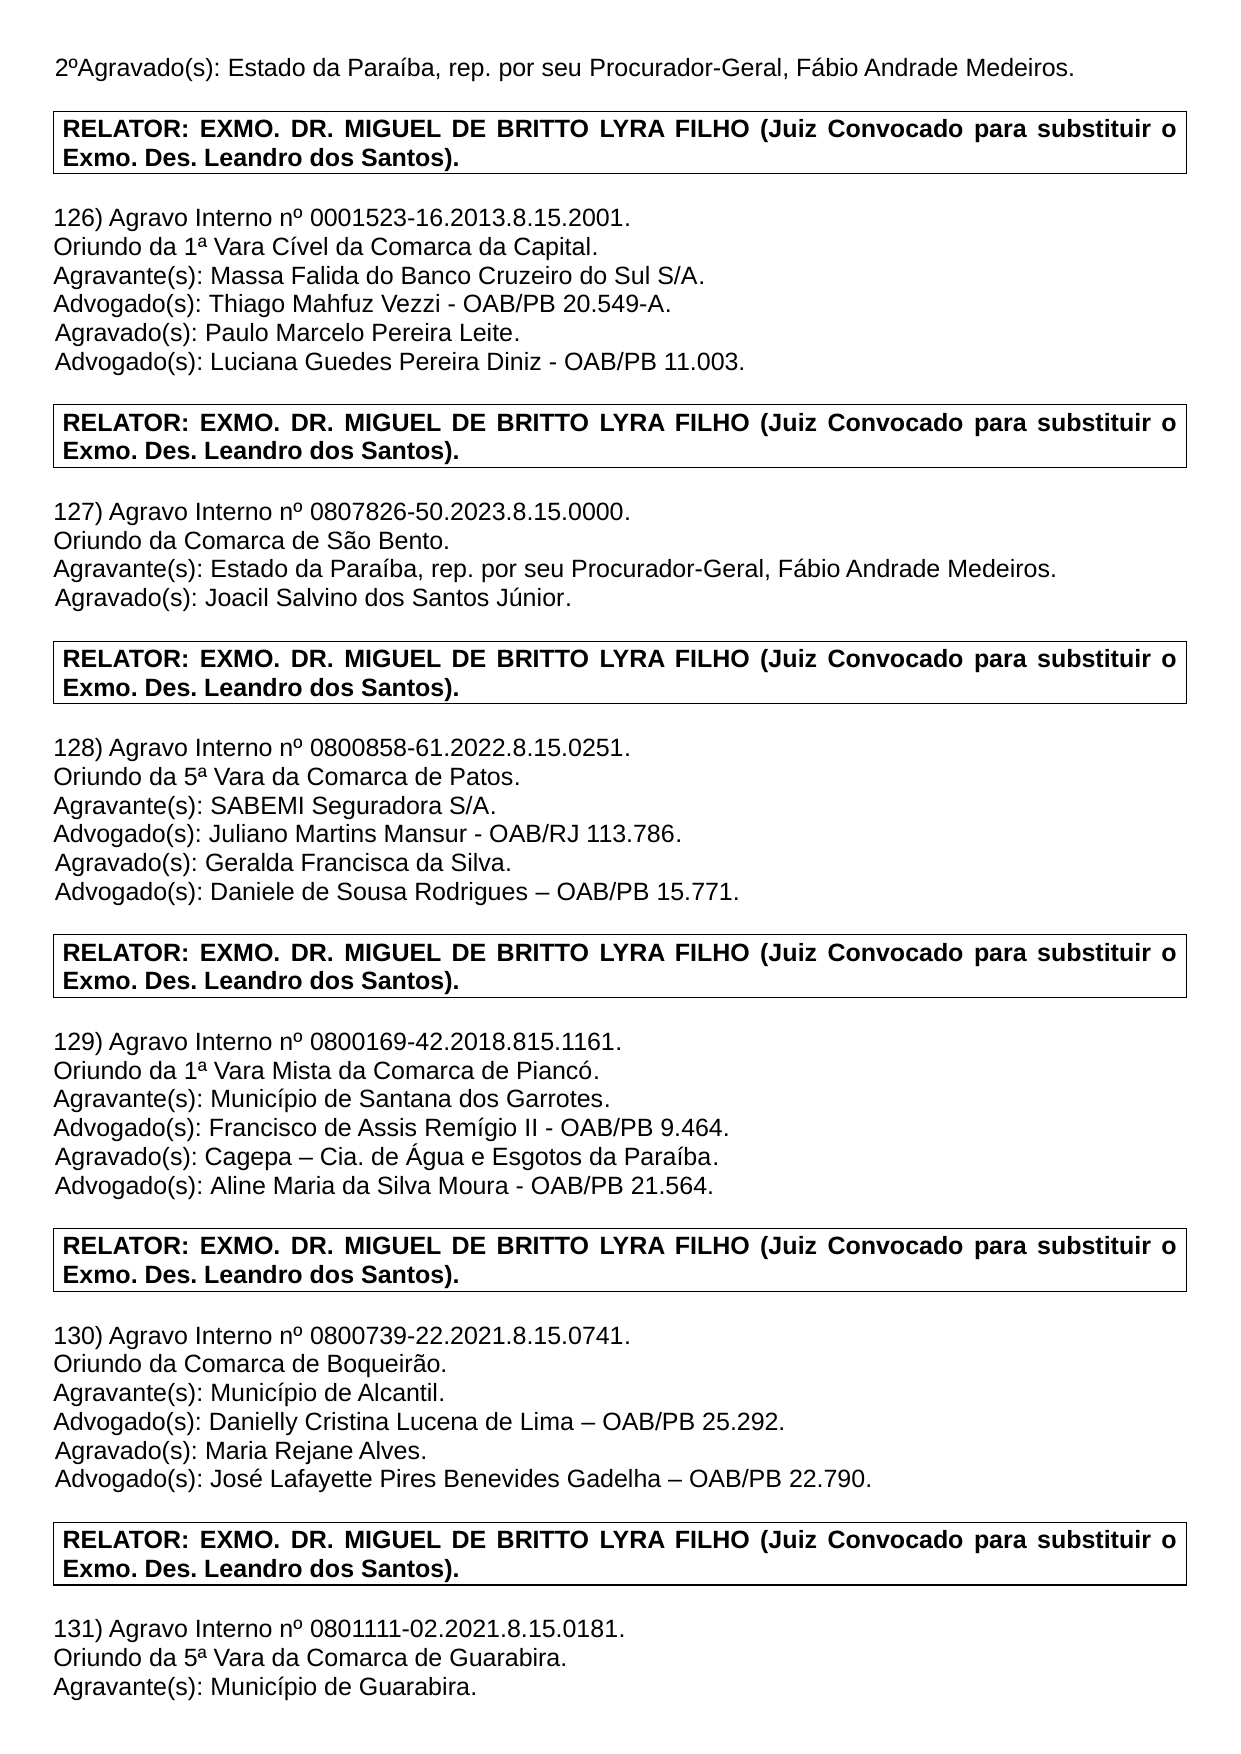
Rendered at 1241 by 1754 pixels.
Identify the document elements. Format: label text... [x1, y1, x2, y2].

text RELATOR: EXMO. DR. MIGUEL DE BRITTO LYRA FILHO (Juiz Convocado para substituir o Exmo. Des. Leandro dos Santos). [54, 1523, 1186, 1584]
text 126) Agravo Interno nº 0001523-16.2013.8.15.2001. [53, 203, 1187, 232]
text Advogado(s): Daniele de Sousa Rodrigues – OAB/PB 15.771. [54, 877, 1187, 906]
text Advogado(s): José Lafayette Pires Benevides Gadelha – OAB/PB 22.790. [54, 1464, 1187, 1493]
text Agravado(s): Cagepa – Cia. de Água e Esgotos da Paraíba. [54, 1142, 1187, 1171]
text Oriundo da Comarca de São Bento. [53, 526, 1187, 554]
text Oriundo da 5ª Vara da Comarca de Guarabira. [53, 1643, 1187, 1672]
text Agravado(s): Maria Rejane Alves. [54, 1436, 1187, 1464]
text Oriundo da 1ª Vara Mista da Comarca de Piancó. [53, 1056, 1187, 1084]
text Advogado(s): Aline Maria da Silva Moura - OAB/PB 21.564. [54, 1171, 1187, 1199]
text Oriundo da 5ª Vara da Comarca de Patos. [53, 762, 1187, 791]
text Agravante(s): Município de Alcantil. [53, 1378, 1187, 1407]
text Advogado(s): Juliano Martins Mansur - OAB/RJ 113.786. [53, 819, 1187, 848]
text Oriundo da Comarca de Boqueirão. [53, 1349, 1187, 1378]
text RELATOR: EXMO. DR. MIGUEL DE BRITTO LYRA FILHO (Juiz Convocado para substituir o Exmo. Des. Leandro dos Santos). [54, 112, 1186, 173]
text RELATOR: EXMO. DR. MIGUEL DE BRITTO LYRA FILHO (Juiz Convocado para substituir o Exmo. Des. Leandro dos Santos). [54, 935, 1186, 997]
text 127) Agravo Interno nº 0807826-50.2023.8.15.0000. [53, 497, 1187, 526]
text Agravante(s): Município de Guarabira. [53, 1672, 1187, 1701]
text Agravante(s): SABEMI Seguradora S/A. [53, 791, 1187, 819]
text 128) Agravo Interno nº 0800858-61.2022.8.15.0251. [53, 733, 1187, 762]
text Oriundo da 1ª Vara Cível da Comarca da Capital. [53, 232, 1187, 261]
text Advogado(s): Thiago Mahfuz Vezzi - OAB/PB 20.549-A. [53, 289, 1187, 318]
text RELATOR: EXMO. DR. MIGUEL DE BRITTO LYRA FILHO (Juiz Convocado para substituir o Exmo. Des. Leandro dos Santos). [54, 1229, 1186, 1291]
text RELATOR: EXMO. DR. MIGUEL DE BRITTO LYRA FILHO (Juiz Convocado para substituir o Exmo. Des. Leandro dos Santos). [54, 642, 1186, 703]
text Advogado(s): Francisco de Assis Remígio II - OAB/PB 9.464. [53, 1113, 1187, 1142]
text Agravado(s): Paulo Marcelo Pereira Leite. [54, 318, 1187, 347]
text 2ºAgravado(s): Estado da Paraíba, rep. por seu Procurador-Geral, Fábio Andrade Medeiros. [54, 53, 1187, 82]
text Advogado(s): Danielly Cristina Lucena de Lima – OAB/PB 25.292. [53, 1407, 1187, 1436]
text 129) Agravo Interno nº 0800169-42.2018.815.1161. [53, 1027, 1187, 1056]
text Agravado(s): Joacil Salvino dos Santos Júnior. [54, 583, 1187, 612]
text 130) Agravo Interno nº 0800739-22.2021.8.15.0741. [53, 1321, 1187, 1349]
text Agravante(s): Município de Santana dos Garrotes. [53, 1084, 1187, 1113]
text Advogado(s): Luciana Guedes Pereira Diniz - OAB/PB 11.003. [54, 347, 1187, 376]
text Agravante(s): Estado da Paraíba, rep. por seu Procurador-Geral, Fábio Andrade Medeiros. [53, 554, 1187, 583]
text Agravante(s): Massa Falida do Banco Cruzeiro do Sul S/A. [53, 261, 1187, 289]
text RELATOR: EXMO. DR. MIGUEL DE BRITTO LYRA FILHO (Juiz Convocado para substituir o Exmo. Des. Leandro dos Santos). [54, 405, 1186, 467]
text 131) Agravo Interno nº 0801111-02.2021.8.15.0181. [53, 1614, 1187, 1643]
text Agravado(s): Geralda Francisca da Silva. [54, 848, 1187, 877]
